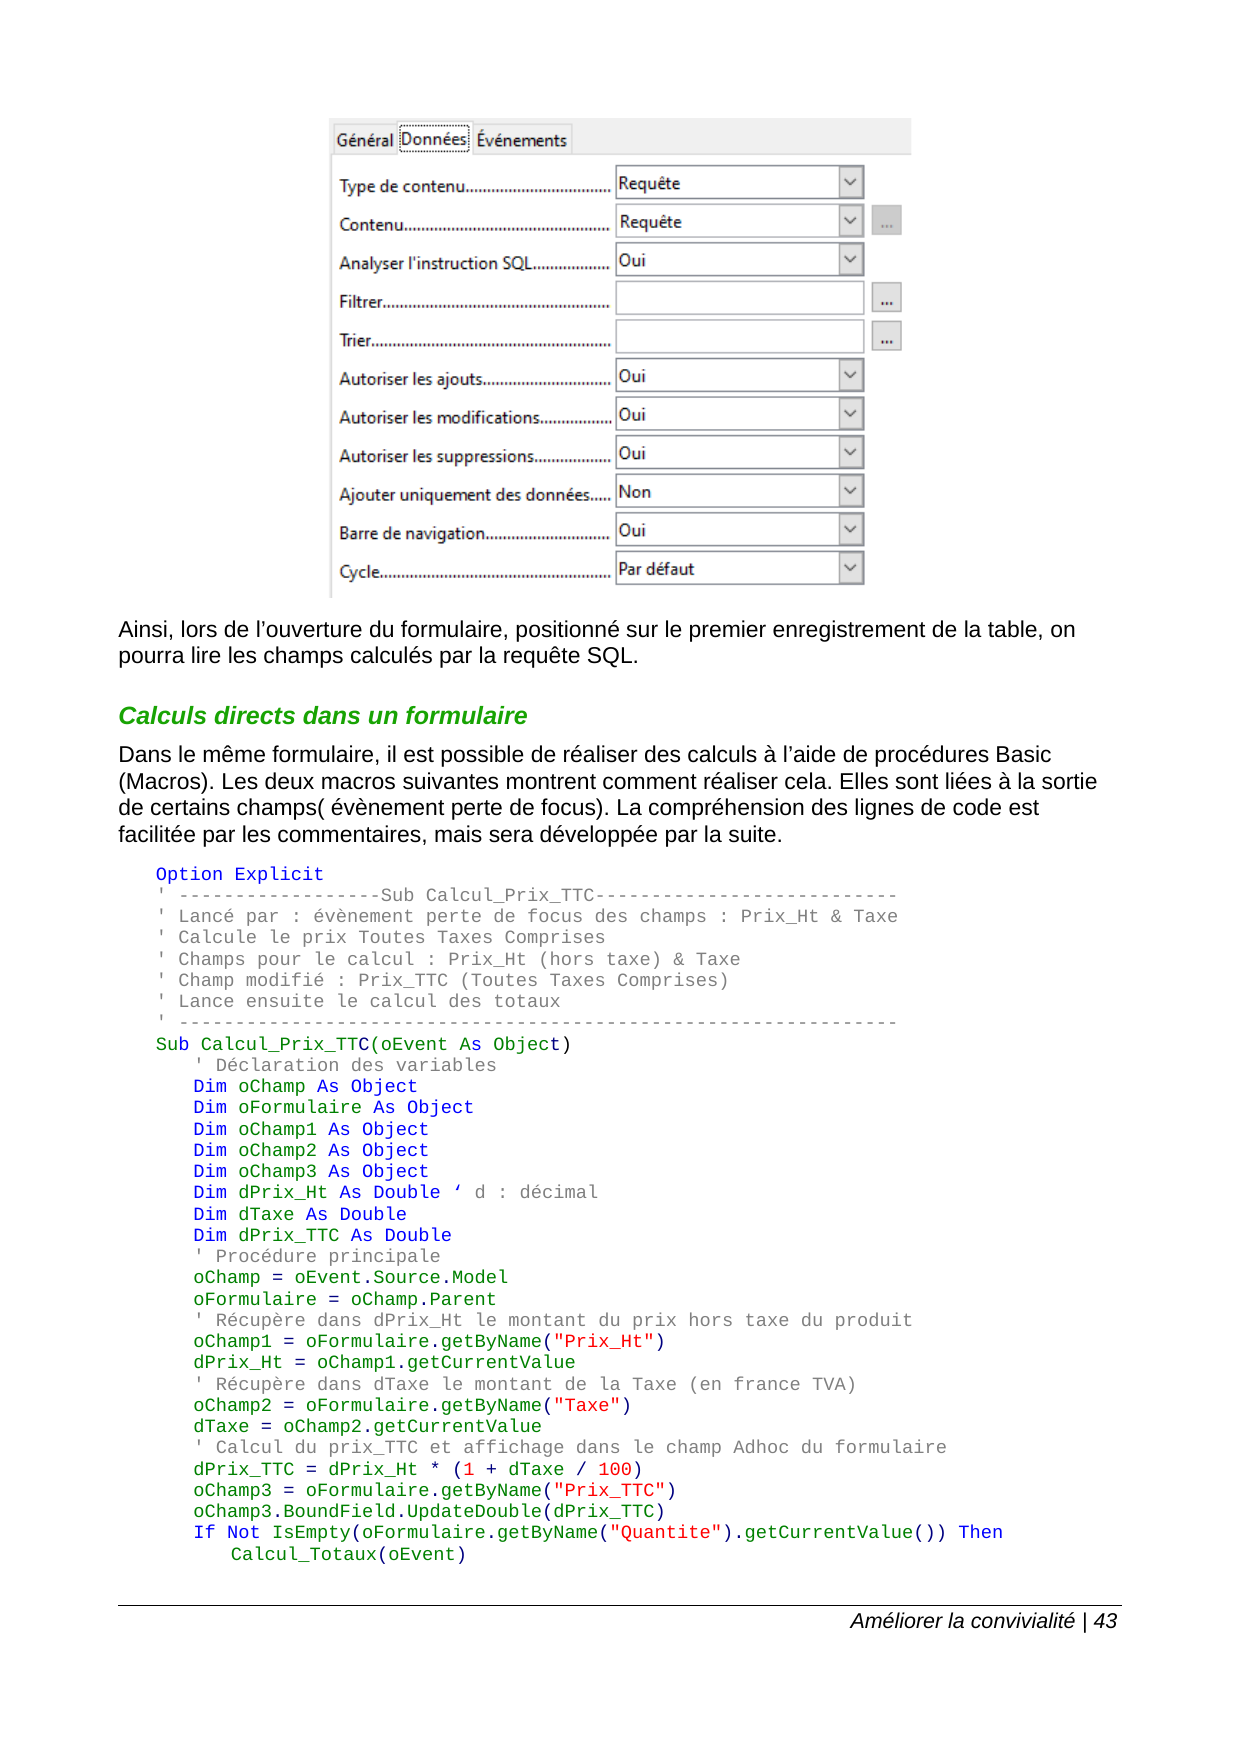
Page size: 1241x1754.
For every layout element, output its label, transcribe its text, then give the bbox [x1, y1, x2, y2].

text oChamp2 = oFormulaire.getByName("Taxe") [156, 1396, 1122, 1417]
text dPrix_Ht = oChamp1.getCurrentValue [156, 1353, 1122, 1374]
text ' Champs pour le calcul : Prix_Ht (hors taxe) & Taxe [156, 949, 1122, 971]
text Dim oChamp2 As Object [156, 1141, 1122, 1162]
text ' Calcule le prix Toutes Taxes Comprises [156, 928, 1122, 949]
text oChamp3.BoundField.UpdateDouble(dPrix_TTC) [156, 1502, 1122, 1523]
subtitle Calculs directs dans un formulaire [118, 701, 1122, 729]
text ' Récupère dans dPrix_Ht le montant du prix hors taxe du produit [156, 1311, 1122, 1332]
text Dim dTaxe As Double [156, 1204, 1122, 1226]
text Dim oChamp As Object [156, 1077, 1122, 1098]
text Ainsi, lors de l’ouverture du formulaire, positionné sur le premier enregistrement de la table, on pourra lire les champs calculés par la requête SQL. [118, 616, 1122, 668]
text Sub Calcul_Prix_TTC(oEvent As Object) [156, 1034, 1122, 1056]
text ' Calcul du prix_TTC et affichage dans le champ Adhoc du formulaire [156, 1438, 1122, 1459]
picture [328, 118, 912, 598]
text ' Déclaration des variables [156, 1056, 1122, 1077]
text ' ---------------------------------------------------------------- [156, 1013, 1122, 1034]
text Dim dPrix_TTC As Double [156, 1226, 1122, 1247]
text Dim oFormulaire As Object [156, 1098, 1122, 1119]
text ' Champ modifié : Prix_TTC (Toutes Taxes Comprises) [156, 971, 1122, 992]
text oChamp = oEvent.Source.Model [156, 1268, 1122, 1289]
text oFormulaire = oChamp.Parent [156, 1289, 1122, 1311]
text Calcul_Totaux(oEvent) [156, 1544, 1122, 1566]
text Dim oChamp3 As Object [156, 1162, 1122, 1183]
text Dans le même formulaire, il est possible de réaliser des calculs à l’aide de procédures Basic (Macros). Les deux macros suivantes montrent comment réaliser cela. Elles sont liées à la sortie de certains champs( évènement perte de focus). La compréhension des lignes de code est facilitée par les commentaires, mais sera développée par la suite. [118, 741, 1122, 847]
text Option Explicit [156, 864, 1122, 886]
text dTaxe = oChamp2.getCurrentValue [156, 1417, 1122, 1438]
text ' Lancé par : évènement perte de focus des champs : Prix_Ht & Taxe [156, 907, 1122, 928]
text ' Récupère dans dTaxe le montant de la Taxe (en france TVA) [156, 1374, 1122, 1396]
text ' Procédure principale [156, 1247, 1122, 1268]
text Dim dPrix_Ht As Double ‘ d : décimal [156, 1183, 1122, 1204]
text Dim oChamp1 As Object [156, 1119, 1122, 1141]
text oChamp3 = oFormulaire.getByName("Prix_TTC") [156, 1481, 1122, 1502]
text If Not IsEmpty(oFormulaire.getByName("Quantite").getCurrentValue()) Then [156, 1523, 1122, 1544]
text oChamp1 = oFormulaire.getByName("Prix_Ht") [156, 1332, 1122, 1353]
text dPrix_TTC = dPrix_Ht * (1 + dTaxe / 100) [156, 1459, 1122, 1481]
text ' ------------------Sub Calcul_Prix_TTC--------------------------- [156, 886, 1122, 907]
text ' Lance ensuite le calcul des totaux [156, 992, 1122, 1013]
